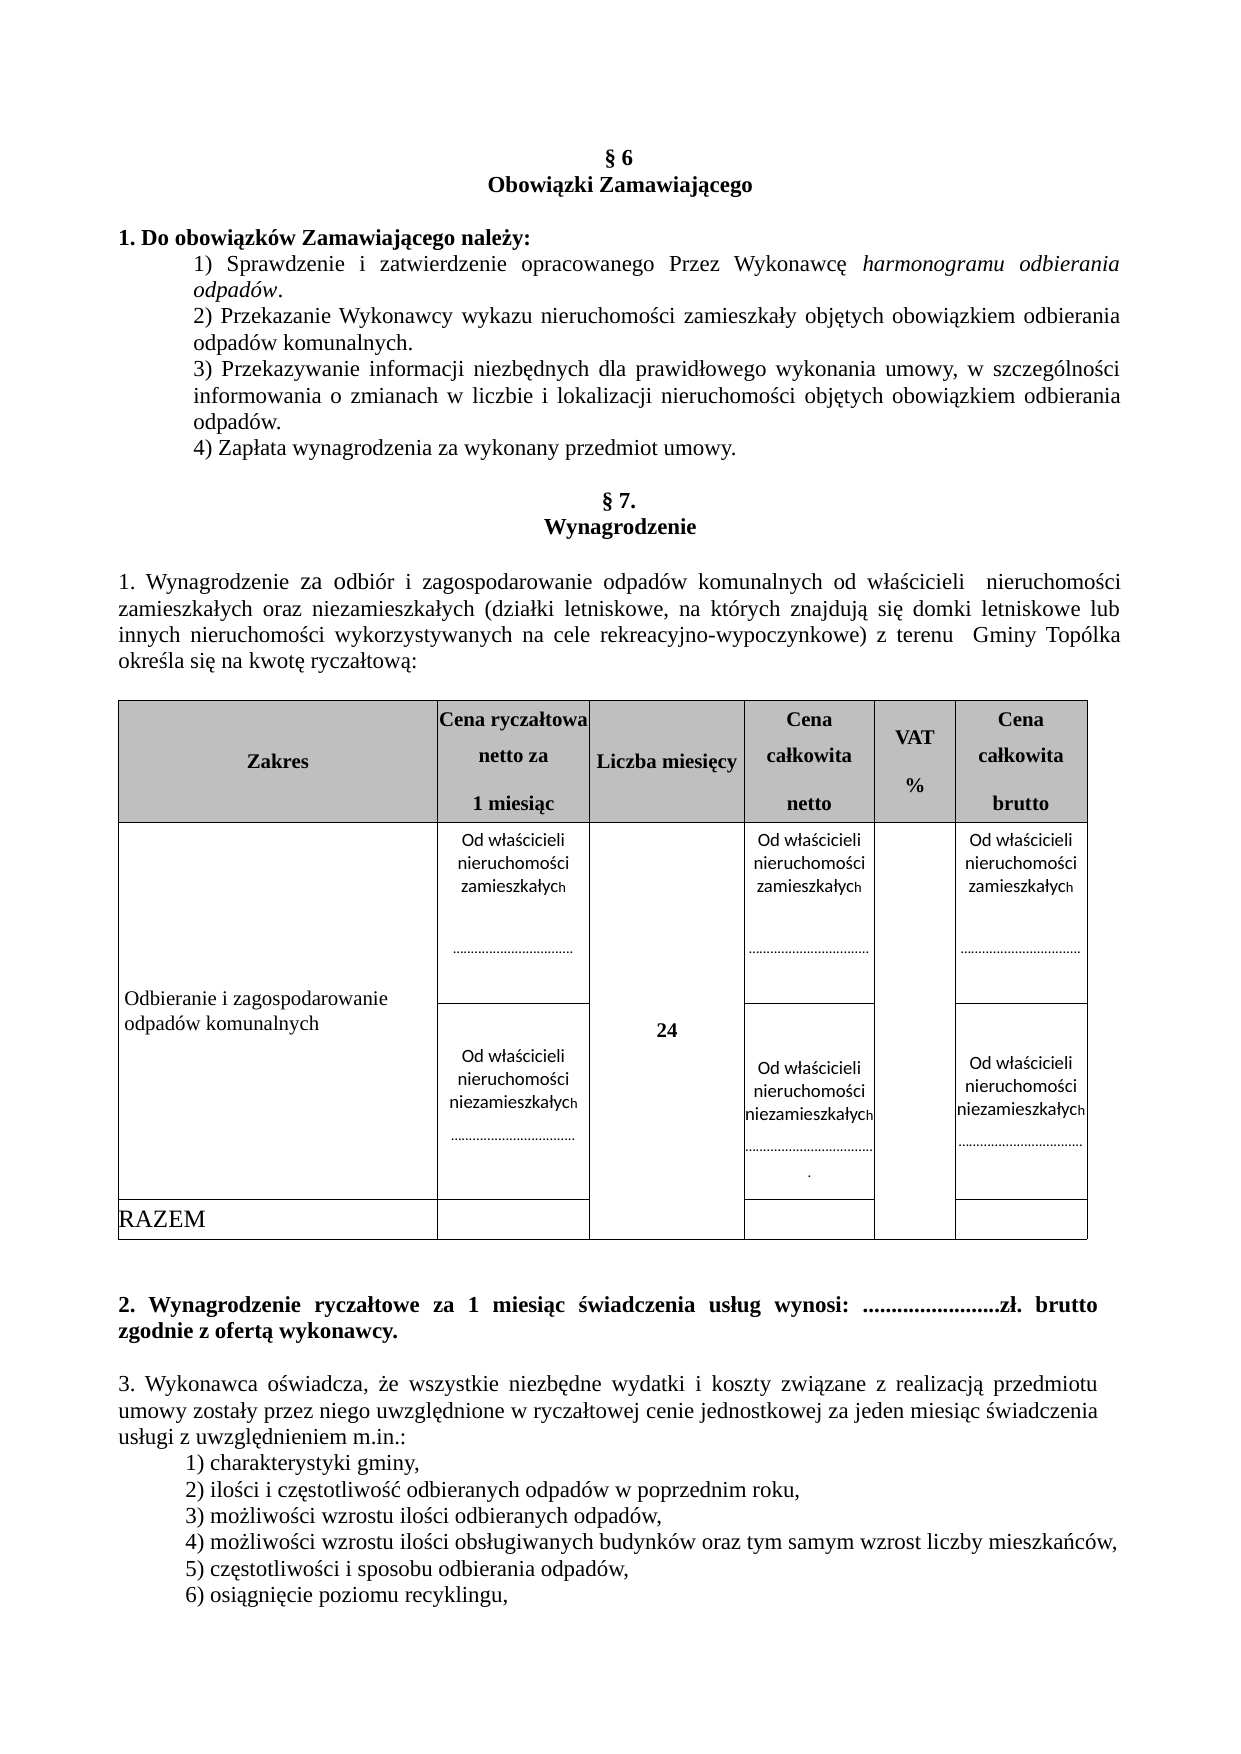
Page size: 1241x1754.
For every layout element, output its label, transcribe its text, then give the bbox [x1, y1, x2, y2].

table_header Zakres [119, 701, 437, 822]
table_cell Od właścicieli nieruchomości niezamieszkałych …............................... [956, 1004, 1087, 1199]
text Obowiązki Zamawiającego [118, 171, 1122, 197]
list 4) Zapłata wynagrodzenia za wykonany przedmiot umowy. [156, 434, 1122, 461]
table_cell [745, 1200, 874, 1238]
list 3) możliwości wzrostu ilości odbieranych odpadów, [148, 1502, 1122, 1528]
table_header VAT % [875, 701, 955, 822]
table_cell [875, 823, 955, 1238]
table_cell [956, 1200, 1087, 1238]
list 6) osiągnięcie poziomu recyklingu, [148, 1581, 1122, 1607]
text 1. Wynagrodzenie za odbiór i zagospodarowanie odpadów komunalnych od właścicieli nieruchomości zamieszkałych oraz niezamieszkałych (działki letniskowe, na których znajdują się domki letniskowe lub innych nieruchomości wykorzystywanych na cele rekreacyjno-wypoczynkowe) z terenu Gminy Topólka określa się na kwotę ryczałtową: [118, 566, 1122, 674]
table_header Liczba miesięcy [590, 701, 744, 822]
text Wynagrodzenie [118, 513, 1122, 540]
table_cell RAZEM [119, 1200, 437, 1238]
list 2. Wynagrodzenie ryczałtowe za 1 miesiąc świadczenia usług wynosi: ........................zł. brutto zgodnie z ofertą wykonawcy. [118, 1291, 1100, 1344]
list 3. Wykonawca oświadcza, że wszystkie niezbędne wydatki i koszty związane z realizacją przedmiotu umowy zostały przez niego uwzględnione w ryczałtowej cenie jednostkowej za jeden miesiąc świadczenia usługi z uwzględnieniem m.in.: [118, 1370, 1100, 1449]
list 1) charakterystyki gminy, [148, 1449, 1122, 1476]
list 4) możliwości wzrostu ilości obsługiwanych budynków oraz tym samym wzrost liczby mieszkańców, [148, 1528, 1122, 1555]
list 2) ilości i częstotliwość odbieranych odpadów w poprzednim roku, [148, 1476, 1122, 1502]
table_cell 24 [590, 823, 744, 1238]
list 1) Sprawdzenie i zatwierdzenie opracowanego Przez Wykonawcę harmonogramu odbierania odpadów. [156, 250, 1122, 303]
table_header Cena całkowita brutto [956, 701, 1087, 822]
text 1. Do obowiązków Zamawiającego należy: [118, 223, 1100, 250]
table_cell Odbieranie i zagospodarowanie odpadów komunalnych [119, 823, 437, 1199]
table_cell Od właścicieli nieruchomości zamieszkałych ….............................. [956, 823, 1087, 1003]
list 3) Przekazywanie informacji niezbędnych dla prawidłowego wykonania umowy, w szczególności informowania o zmianach w liczbie i lokalizacji nieruchomości objętych obowiązkiem odbierania odpadów. [156, 355, 1122, 434]
table_header Cena ryczałtowa netto za 1 miesiąc [438, 701, 589, 822]
table_cell Od właścicieli nieruchomości niezamieszkałych …................................. [745, 1004, 874, 1199]
list 2) Przekazanie Wykonawcy wykazu nieruchomości zamieszkały objętych obowiązkiem odbierania odpadów komunalnych. [156, 303, 1122, 355]
table_cell [438, 1200, 589, 1238]
table_header Cena całkowita netto [745, 701, 874, 822]
list 5) częstotliwości i sposobu odbierania odpadów, [148, 1555, 1122, 1581]
text § 7. [118, 487, 1119, 513]
table_cell Od właścicieli nieruchomości zamieszkałych ….............................. [438, 823, 589, 1003]
text § 6 [118, 144, 1119, 171]
table_cell Od właścicieli nieruchomości zamieszkałych ….............................. [745, 823, 874, 1003]
table_cell Od właścicieli nieruchomości niezamieszkałych …............................... [438, 1004, 589, 1199]
